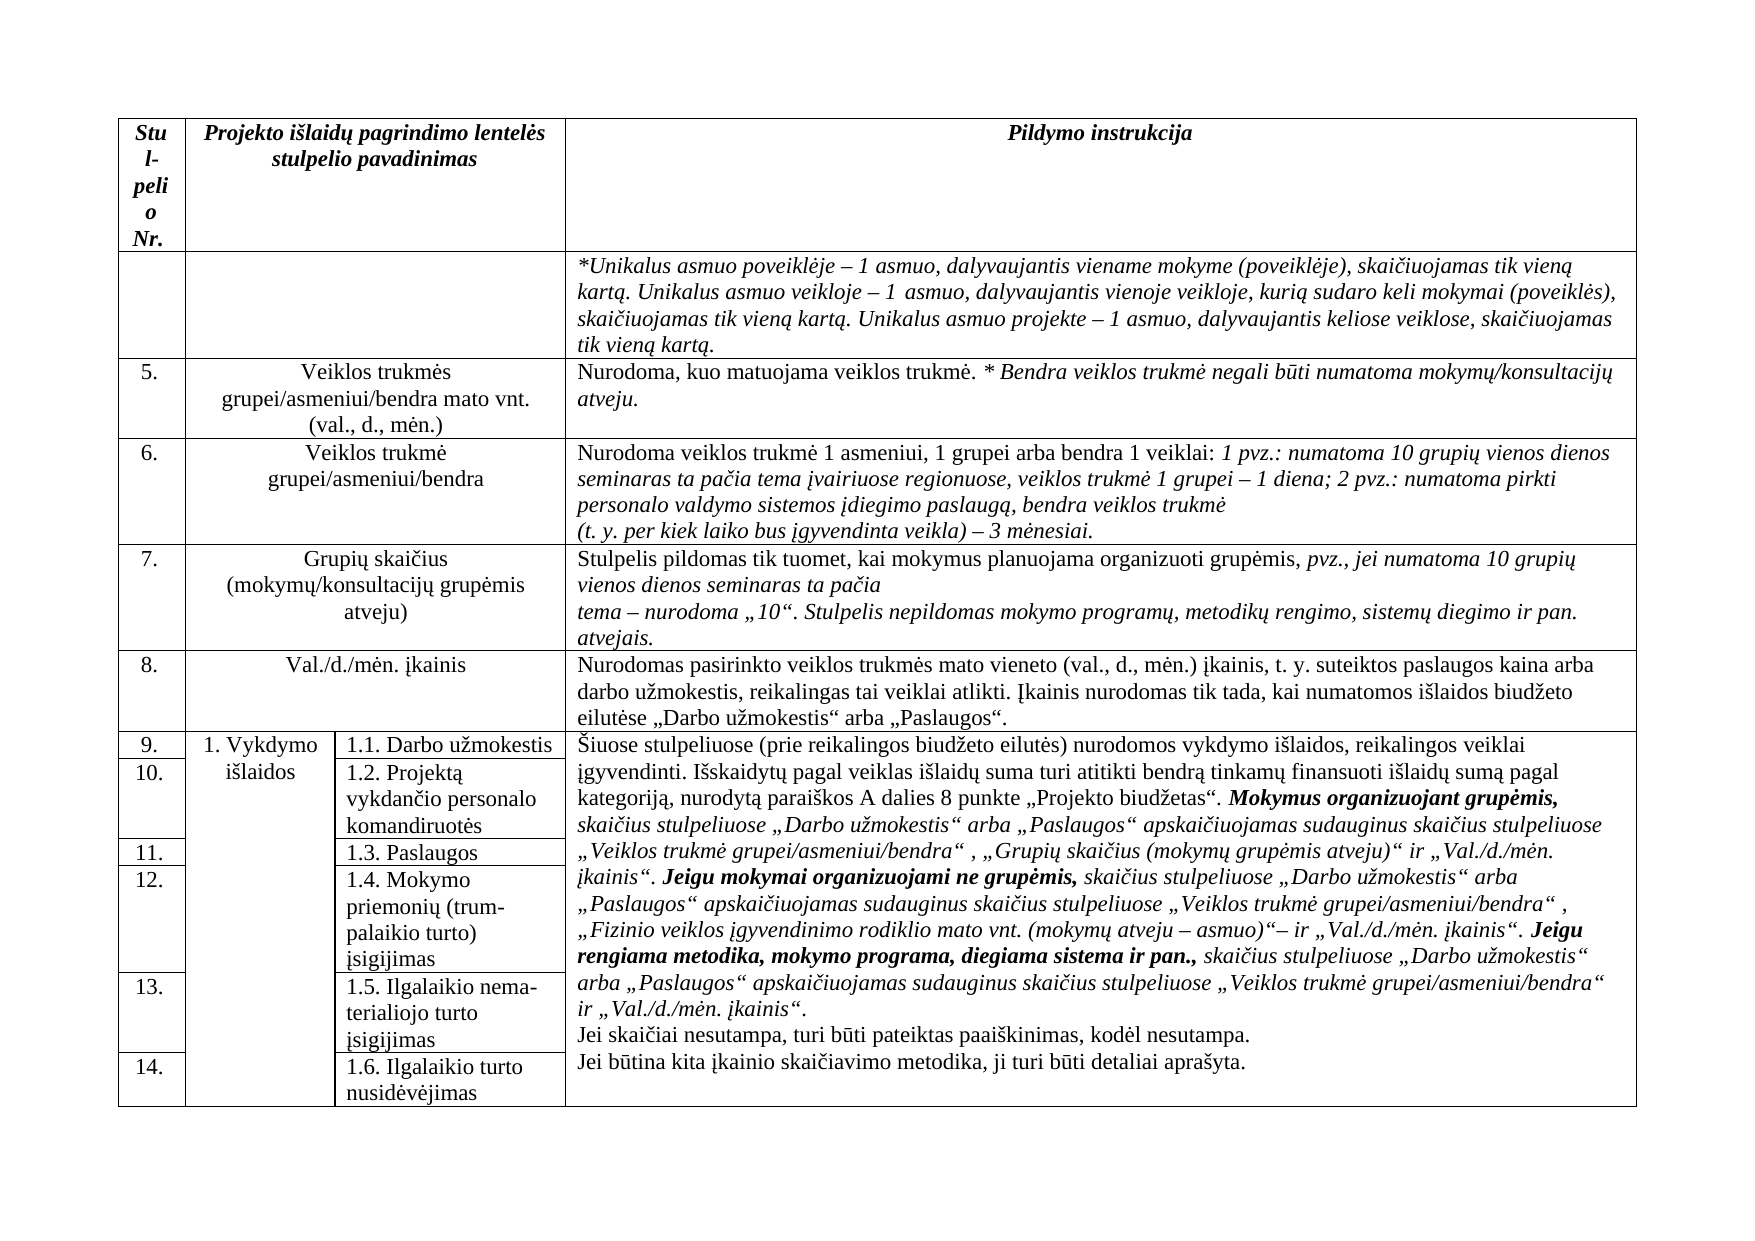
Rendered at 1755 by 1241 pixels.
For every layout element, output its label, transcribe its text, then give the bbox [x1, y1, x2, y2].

table_cell Val./d./mėn. įkainis [186, 651, 565, 731]
table_cell 1.3. Paslaugos [336, 839, 565, 865]
table_cell 6. [119, 439, 185, 544]
table_cell Nurodoma veiklos trukmė 1 asmeniui, 1 grupei arba bendra 1 veiklai: 1 pvz.: numatoma 10 grupių vienos dienos seminaras ta pačia tema įvairiuose regionuose, veiklos trukmė 1 grupei – 1 diena; 2 pvz.: numatoma pirkti personalo valdymo sistemos įdiegimo paslaugą, bendra veiklos trukmė (t. y. per kiek laiko bus įgyvendinta veikla) – 3 mėnesiai. [566, 439, 1636, 544]
table_cell Veiklos trukmė grupei/asmeniui/bendra [186, 439, 565, 544]
table_cell 5. [119, 359, 185, 437]
table_cell 10. [119, 759, 185, 838]
table_cell Šiuose stulpeliuose (prie reikalingos biudžeto eilutės) nurodomos vykdymo išlaidos, reikalingos veiklai įgyvendinti. Išskaidytų pagal veiklas išlaidų suma turi atitikti bendrą tinkamų finansuoti išlaidų sumą pagal kategoriją, nurodytą paraiškos A dalies 8 punkte „Projekto biudžetas“. Mokymus organizuojant grupėmis, skaičius stulpeliuose „Darbo užmokestis“ arba „Paslaugos“ apskaičiuojamas sudauginus skaičius stulpeliuose „Veiklos trukmė grupei/asmeniui/bendra“ , „Grupių skaičius (mokymų grupėmis atveju)“ ir „Val./d./mėn. įkainis“. Jeigu mokymai organizuojami ne grupėmis, skaičius stulpeliuose „Darbo užmokestis“ arba „Paslaugos“ apskaičiuojamas sudauginus skaičius stulpeliuose „Veiklos trukmė grupei/asmeniui/bendra“ , „Fizinio veiklos įgyvendinimo rodiklio mato vnt. (mokymų atveju – asmuo)“– ir „Val./d./mėn. įkainis“. Jeigu rengiama metodika, mokymo programa, diegiama sistema ir pan., skaičius stulpeliuose „Darbo užmokestis“ arba „Paslaugos“ apskaičiuojamas sudauginus skaičius stulpeliuose „Veiklos trukmė grupei/asmeniui/bendra“ ir „Val./d./mėn. įkainis“. Jei skaičiai nesutampa, turi būti pateiktas paaiškinimas, kodėl nesutampa. Jei būtina kita įkainio skaičiavimo metodika, ji turi būti detaliai aprašyta. [566, 732, 1636, 1106]
table_cell 12. [119, 866, 185, 972]
table_cell 1.4. Mokymo priemonių (trum­palaikio turto) įsigijimas [336, 866, 565, 972]
table_cell 13. [119, 973, 185, 1052]
table_cell 7. [119, 545, 185, 650]
table_cell 9. [119, 732, 185, 758]
table_cell 11. [119, 839, 185, 865]
table_cell Grupių skaičius (mokymų/konsultacijų grupėmis atveju) [186, 545, 565, 650]
table_cell 1. Vykdymo išlaidos [186, 732, 334, 1106]
table_cell 1.2. Projektą vykdančio personalo koman­diruotės [336, 759, 565, 838]
table_cell 1.1. Darbo užmokestis [336, 732, 565, 758]
table_header Projekto išlaidų pagrindimo lentelės stulpelio pavadinimas [186, 119, 565, 251]
table_cell [186, 252, 565, 357]
table_cell 14. [119, 1053, 185, 1106]
table_header Pildymo instrukcija [566, 119, 1636, 251]
table_cell Stulpelis pildomas tik tuomet, kai mokymus planuojama organizuoti grupėmis, pvz., jei numatoma 10 grupių vienos dienos seminaras ta pačia tema – nurodoma „10“. Stulpelis nepildomas mokymo programų, metodikų rengimo, sistemų diegimo ir pan. atvejais. [566, 545, 1636, 650]
table_cell 1.6. Ilgalaikio turto nusidė­vėjimas [336, 1053, 565, 1106]
table_cell 1.5. Ilgalaikio nema­terialiojo turto įsigijimas [336, 973, 565, 1052]
table_cell Nurodoma, kuo matuojama veiklos trukmė. * Bendra veiklos trukmė negali būti numatoma mokymų/konsultacijų atveju. [566, 359, 1636, 437]
table_cell Veiklos trukmės grupei/asmeniui/bendra mato vnt. (val., d., mėn.) [186, 359, 565, 437]
table_cell *Unikalus asmuo poveiklėje – 1 asmuo, dalyvaujantis viename mokyme (poveiklėje), skaičiuojamas tik vieną kartą. Unikalus asmuo veikloje – 1 asmuo, dalyvaujantis vienoje veikloje, kurią sudaro keli mokymai (poveiklės), skaičiuojamas tik vieną kartą. Unikalus asmuo projekte – 1 asmuo, dalyvaujantis keliose veiklose, skaičiuojamas tik vieną kartą. [566, 252, 1636, 357]
table_header Stul­pelio Nr. [119, 119, 185, 251]
table_cell [119, 252, 185, 357]
table_cell Nurodomas pasirinkto veiklos trukmės mato vieneto (val., d., mėn.) įkainis, t. y. suteiktos paslaugos kaina arba darbo užmokestis, reikalingas tai veiklai atlikti. Įkainis nurodomas tik tada, kai numatomos išlaidos biudžeto eilutėse „Darbo užmokestis“ arba „Paslaugos“. [566, 651, 1636, 731]
table_cell 8. [119, 651, 185, 731]
